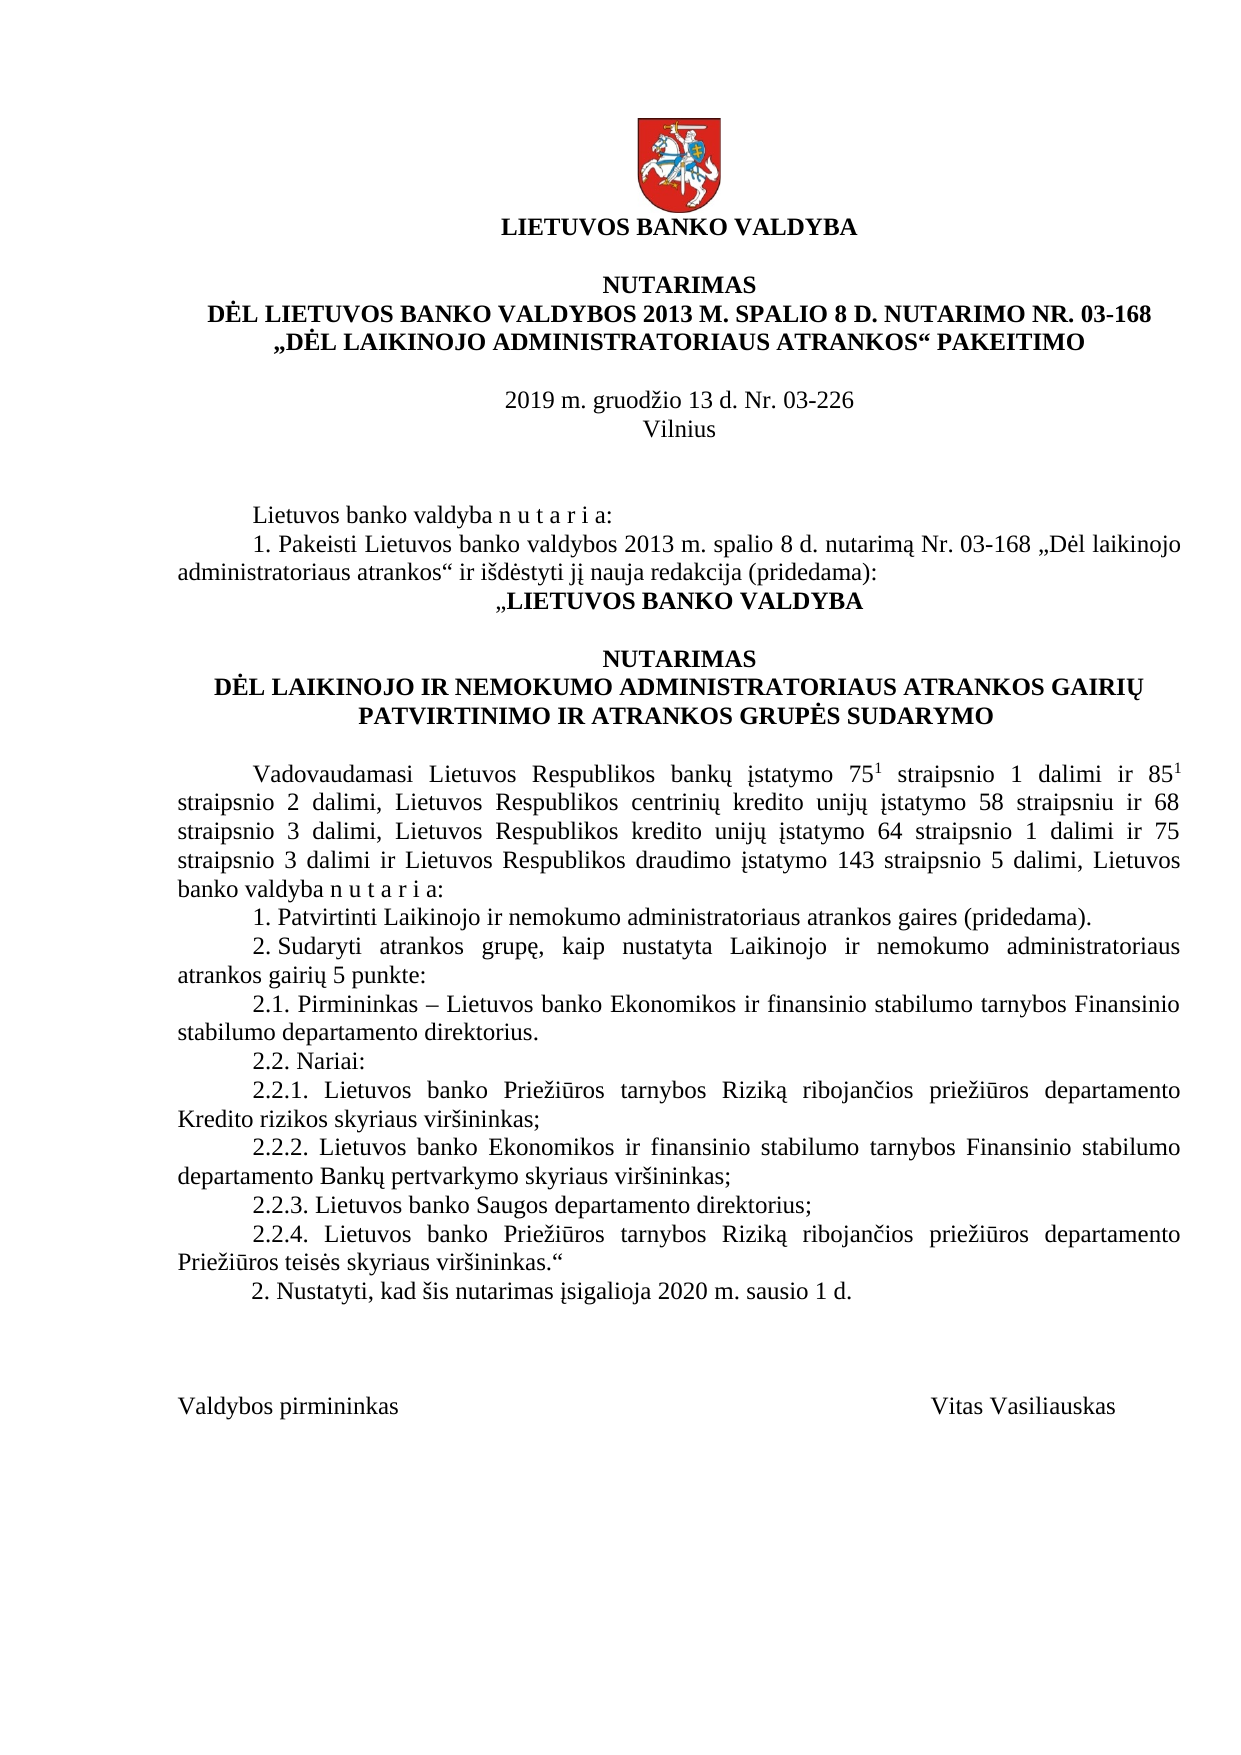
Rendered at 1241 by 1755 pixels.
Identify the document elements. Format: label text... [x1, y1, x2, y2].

text DĖL LIETUVOS BANKO VALDYBOS 2013 M. SPALIO 8 D. NUTARIMO NR. 03-168 „DĖL LAIKINOJO ADMINISTRATORIAUS ATRANKOS“ PAKEITIMO [177, 299, 1181, 356]
text NUTARIMAS [177, 270, 1181, 299]
text 2.1. Pirmininkas – Lietuvos banko Ekonomikos ir finansinio stabilumo tarnybos Finansinio stabilumo departamento direktorius. [177, 989, 1181, 1046]
text Vilnius [177, 414, 1181, 442]
text 2.2.3. Lietuvos banko Saugos departamento direktorius; [177, 1190, 1181, 1219]
text LIETUVOS BANKO VALDYBA [177, 212, 1181, 241]
text 2.2.2. Lietuvos banko Ekonomikos ir finansinio stabilumo tarnybos Finansinio stabilumo departamento Bankų pertvarkymo skyriaus viršininkas; [177, 1132, 1181, 1190]
text 2. Sudaryti atrankos grupę, kaip nustatyta Laikinojo ir nemokumo administratoriaus atrankos gairių 5 punkte: [177, 931, 1181, 989]
text 2.2.1. Lietuvos banko Priežiūros tarnybos Riziką ribojančios priežiūros departamento Kredito rizikos skyriaus viršininkas; [177, 1075, 1181, 1132]
text Lietuvos banko valdyba n u t a r i a: [177, 500, 1181, 529]
text 2.2. Nariai: [177, 1046, 1181, 1075]
text 1. Patvirtinti Laikinojo ir nemokumo administratoriaus atrankos gaires (pridedama). [177, 902, 1181, 931]
text NUTARIMAS [177, 644, 1181, 672]
text Vadovaudamasi Lietuvos Respublikos bankų įstatymo 751 straipsnio 1 dalimi ir 851 straipsnio 2 dalimi, Lietuvos Respublikos centrinių kredito unijų įstatymo 58 straipsniu ir 68 straipsnio 3 dalimi, Lietuvos Respublikos kredito unijų įstatymo 64 straipsnio 1 dalimi ir 75 straipsnio 3 dalimi ir Lietuvos Respublikos draudimo įstatymo 143 straipsnio 5 dalimi, Lietuvos banko valdyba n u t a r i a: [177, 759, 1181, 902]
text 2. Nustatyti, kad šis nutarimas įsigalioja 2020 m. sausio 1 d. [251, 1276, 1181, 1305]
text „LIETUVOS BANKO VALDYBA [177, 586, 1181, 615]
text 1. Pakeisti Lietuvos banko valdybos 2013 m. spalio 8 d. nutarimą Nr. 03-168 „Dėl laikinojo administratoriaus atrankos“ ir išdėstyti jį nauja redakcija (pridedama): [177, 529, 1181, 586]
text DĖL LAIKINOJO IR NEMOKUMO ADMINISTRATORIAUS ATRANKOS GAIRIŲ PATVIRTINIMO IR ATRANKOS GRUPĖS SUDARYMO [177, 672, 1181, 730]
text 2.2.4. Lietuvos banko Priežiūros tarnybos Riziką ribojančios priežiūros departamento Priežiūros teisės skyriaus viršininkas.“ [177, 1219, 1181, 1276]
text 2019 m. gruodžio 13 d. Nr. 03-226 [177, 385, 1181, 414]
text Valdybos pirmininkas Vitas Vasiliauskas [177, 1391, 1181, 1420]
